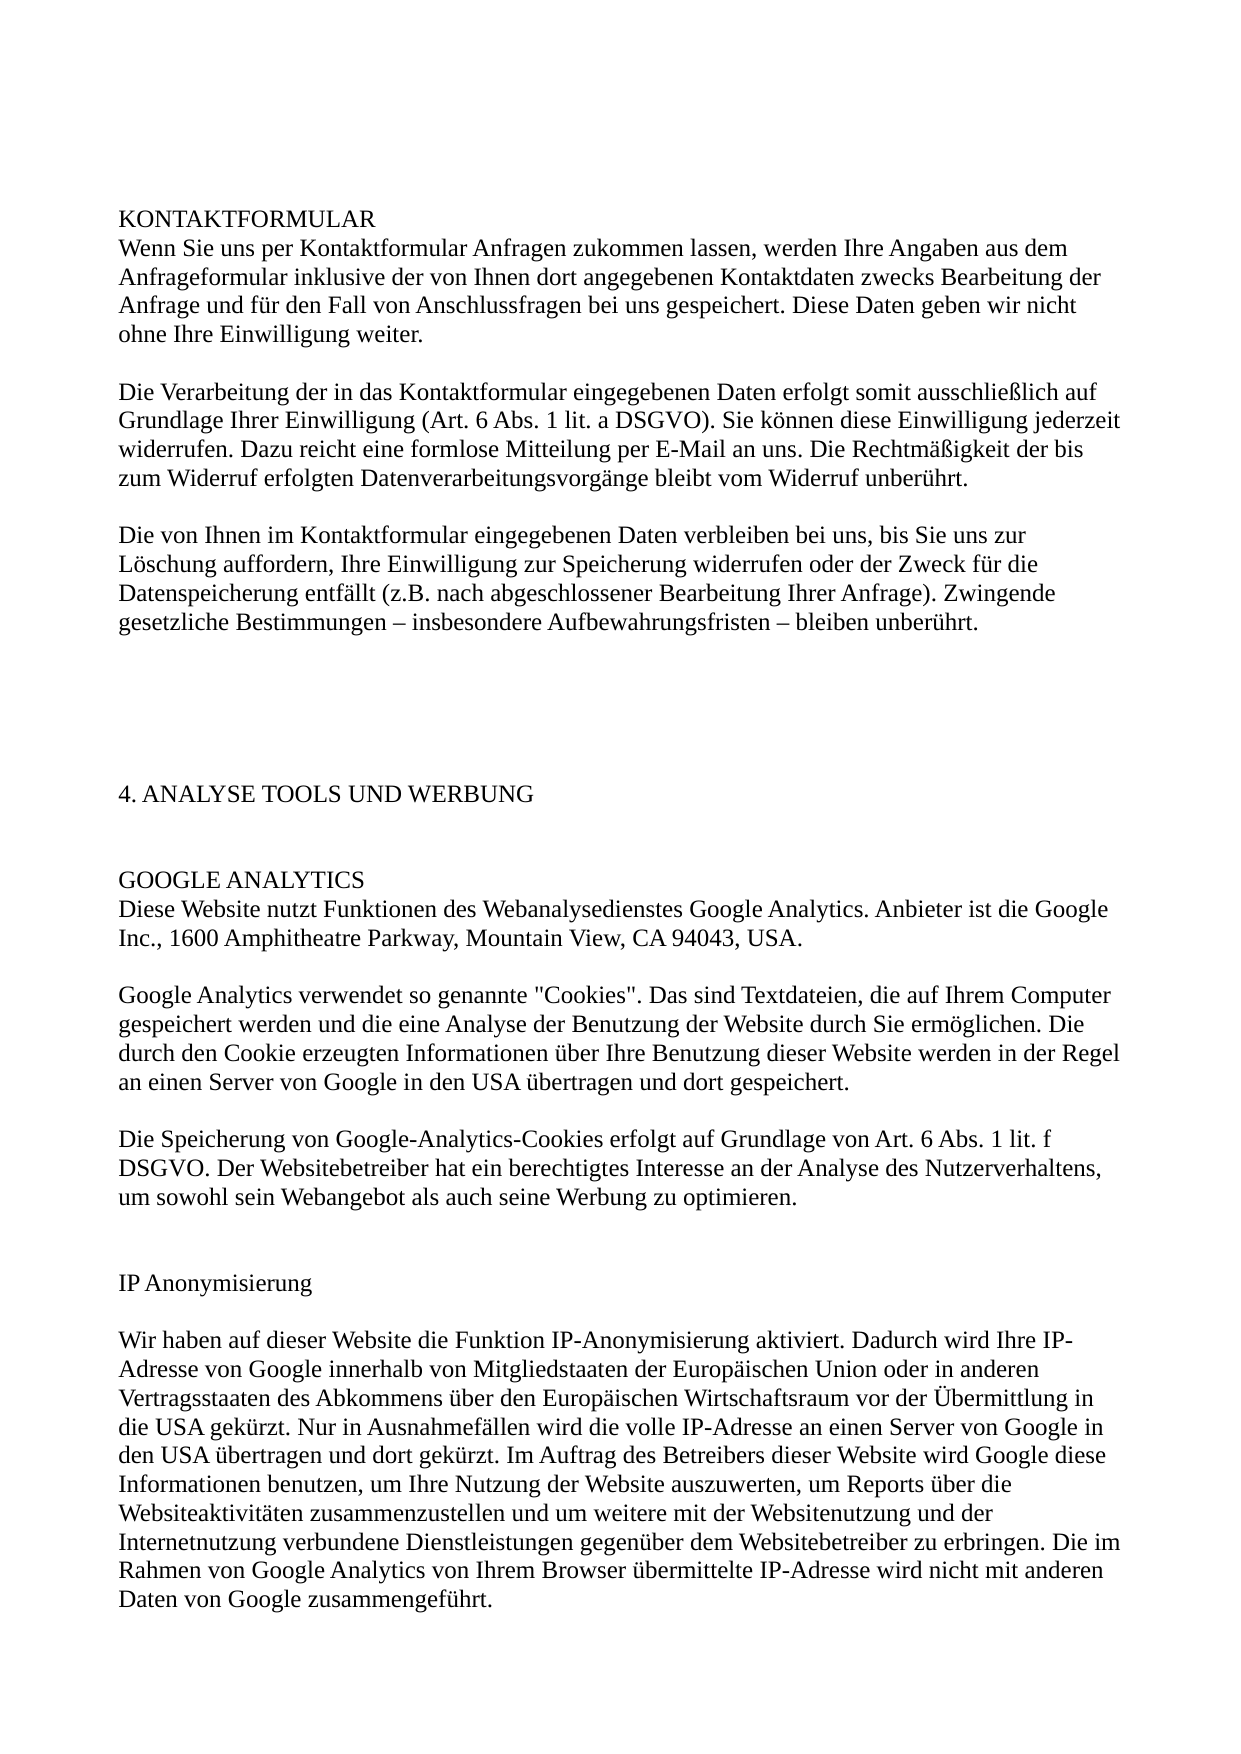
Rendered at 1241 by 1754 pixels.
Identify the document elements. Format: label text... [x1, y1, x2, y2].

text KONTAKTFORMULAR Wenn Sie uns per Kontaktformular Anfragen zukommen lassen, werden Ihre Angaben aus dem Anfrageformular inklusive der von Ihnen dort angegebenen Kontaktdaten zwecks Bearbeitung der Anfrage und für den Fall von Anschlussfragen bei uns gespeichert. Diese Daten geben wir nicht ohne Ihre Einwilligung weiter. Die Verarbeitung der in das Kontaktformular eingegebenen Daten erfolgt somit ausschließlich auf Grundlage Ihrer Einwilligung (Art. 6 Abs. 1 lit. a DSGVO). Sie können diese Einwilligung jederzeit widerrufen. Dazu reicht eine formlose Mitteilung per E-Mail an uns. Die Rechtmäßigkeit der bis zum Widerruf erfolgten Datenverarbeitungsvorgänge bleibt vom Widerruf unberührt. Die von Ihnen im Kontaktformular eingegebenen Daten verbleiben bei uns, bis Sie uns zur Löschung auffordern, Ihre Einwilligung zur Speicherung widerrufen oder der Zweck für die Datenspeicherung entfällt (z.B. nach abgeschlossener Bearbeitung Ihrer Anfrage). Zwingende gesetzliche Bestimmungen – insbesondere Aufbewahrungsfristen – bleiben unberührt. 4. ANALYSE TOOLS UND WERBUNG GOOGLE ANALYTICS Diese Website nutzt Funktionen des Webanalysedienstes Google Analytics. Anbieter ist die Google Inc., 1600 Amphitheatre Parkway, Mountain View, CA 94043, USA. Google Analytics verwendet so genannte "Cookies". Das sind Textdateien, die auf Ihrem Computer gespeichert werden und die eine Analyse der Benutzung der Website durch Sie ermöglichen. Die durch den Cookie erzeugten Informationen über Ihre Benutzung dieser Website werden in der Regel an einen Server von Google in den USA übertragen und dort gespeichert. Die Speicherung von Google-Analytics-Cookies erfolgt auf Grundlage von Art. 6 Abs. 1 lit. f DSGVO. Der Websitebetreiber hat ein berechtigtes Interesse an der Analyse des Nutzerverhaltens, um sowohl sein Webangebot als auch seine Werbung zu optimieren. IP Anonymisierung Wir haben auf dieser Website die Funktion IP-Anonymisierung aktiviert. Dadurch wird Ihre IP-Adresse von Google innerhalb von Mitgliedstaaten der Europäischen Union oder in anderen Vertragsstaaten des Abkommens über den Europäischen Wirtschaftsraum vor der Übermittlung in die USA gekürzt. Nur in Ausnahmefällen wird die volle IP-Adresse an einen Server von Google in den USA übertragen und dort gekürzt. Im Auftrag des Betreibers dieser Website wird Google diese Informationen benutzen, um Ihre Nutzung der Website auszuwerten, um Reports über die Websiteaktivitäten zusammenzustellen und um weitere mit der Websitenutzung und der Internetnutzung verbundene Dienstleistungen gegenüber dem Websitebetreiber zu erbringen. Die im Rahmen von Google Analytics von Ihrem Browser übermittelte IP-Adresse wird nicht mit anderen Daten von Google zusammengeführt. [118, 118, 1122, 1613]
